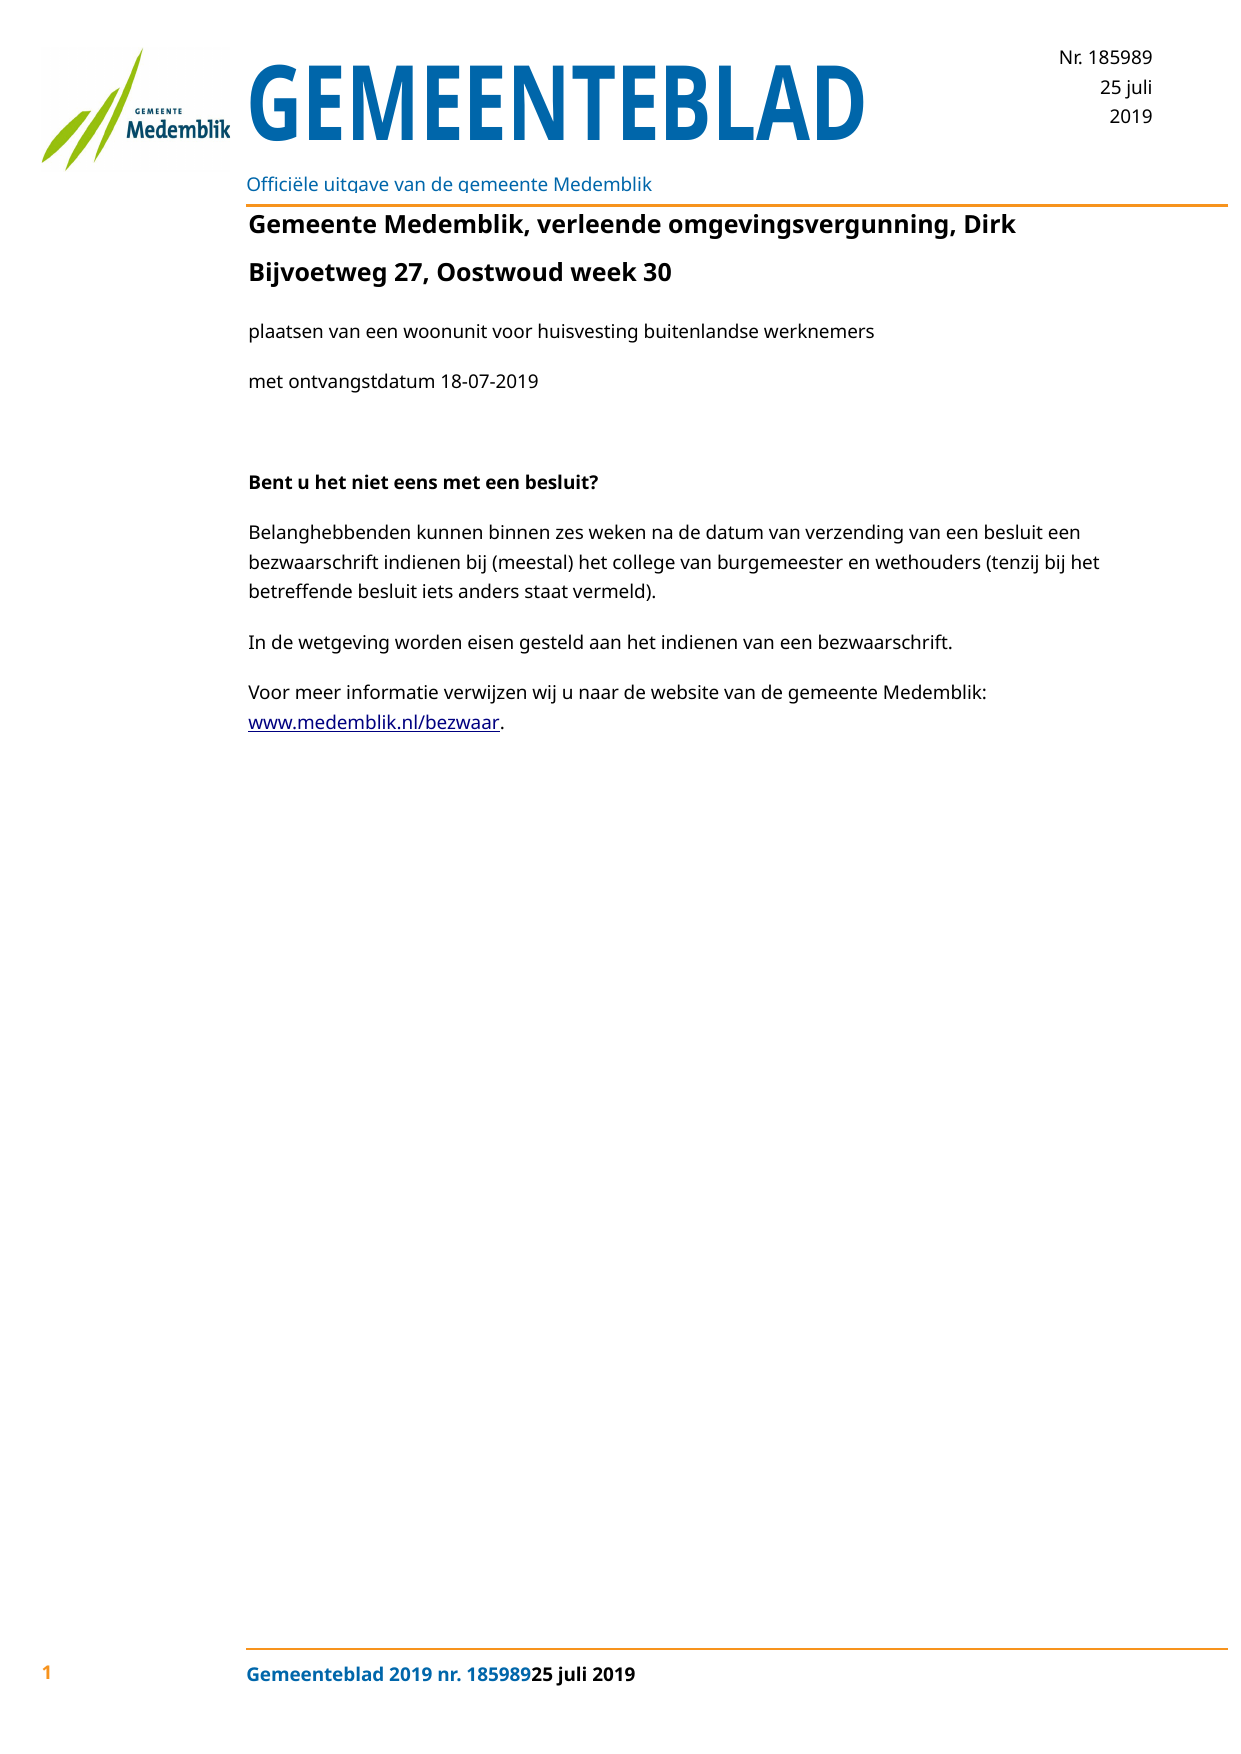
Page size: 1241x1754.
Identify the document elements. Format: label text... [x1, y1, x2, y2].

text Bent u het niet eens met een besluit? [248, 469, 1152, 495]
text met ontvangstdatum 18-07-2019 [248, 368, 1152, 394]
text plaatsen van een woonunit voor huisvesting buitenlandse werknemers [248, 318, 1152, 344]
text Belanghebbenden kunnen binnen zes weken na de datum van verzending van een besluit een bezwaarschrift indienen bij (meestal) het college van burgemeester en wethouders (tenzij bij het betreffende besluit iets anders staat vermeld). [248, 519, 1152, 604]
text Gemeente Medemblik, verleende omgevingsvergunning, Dirk Bijvoetweg 27, Oostwoud week 30 [248, 207, 1152, 288]
picture [41, 47, 231, 172]
text Voor meer informatie verwijzen wij u naar de website van de gemeente Medemblik: www.medemblik.nl/bezwaar. [248, 679, 1152, 735]
text In de wetgeving worden eisen gesteld aan het indienen van een bezwaarschrift. [248, 629, 1152, 655]
